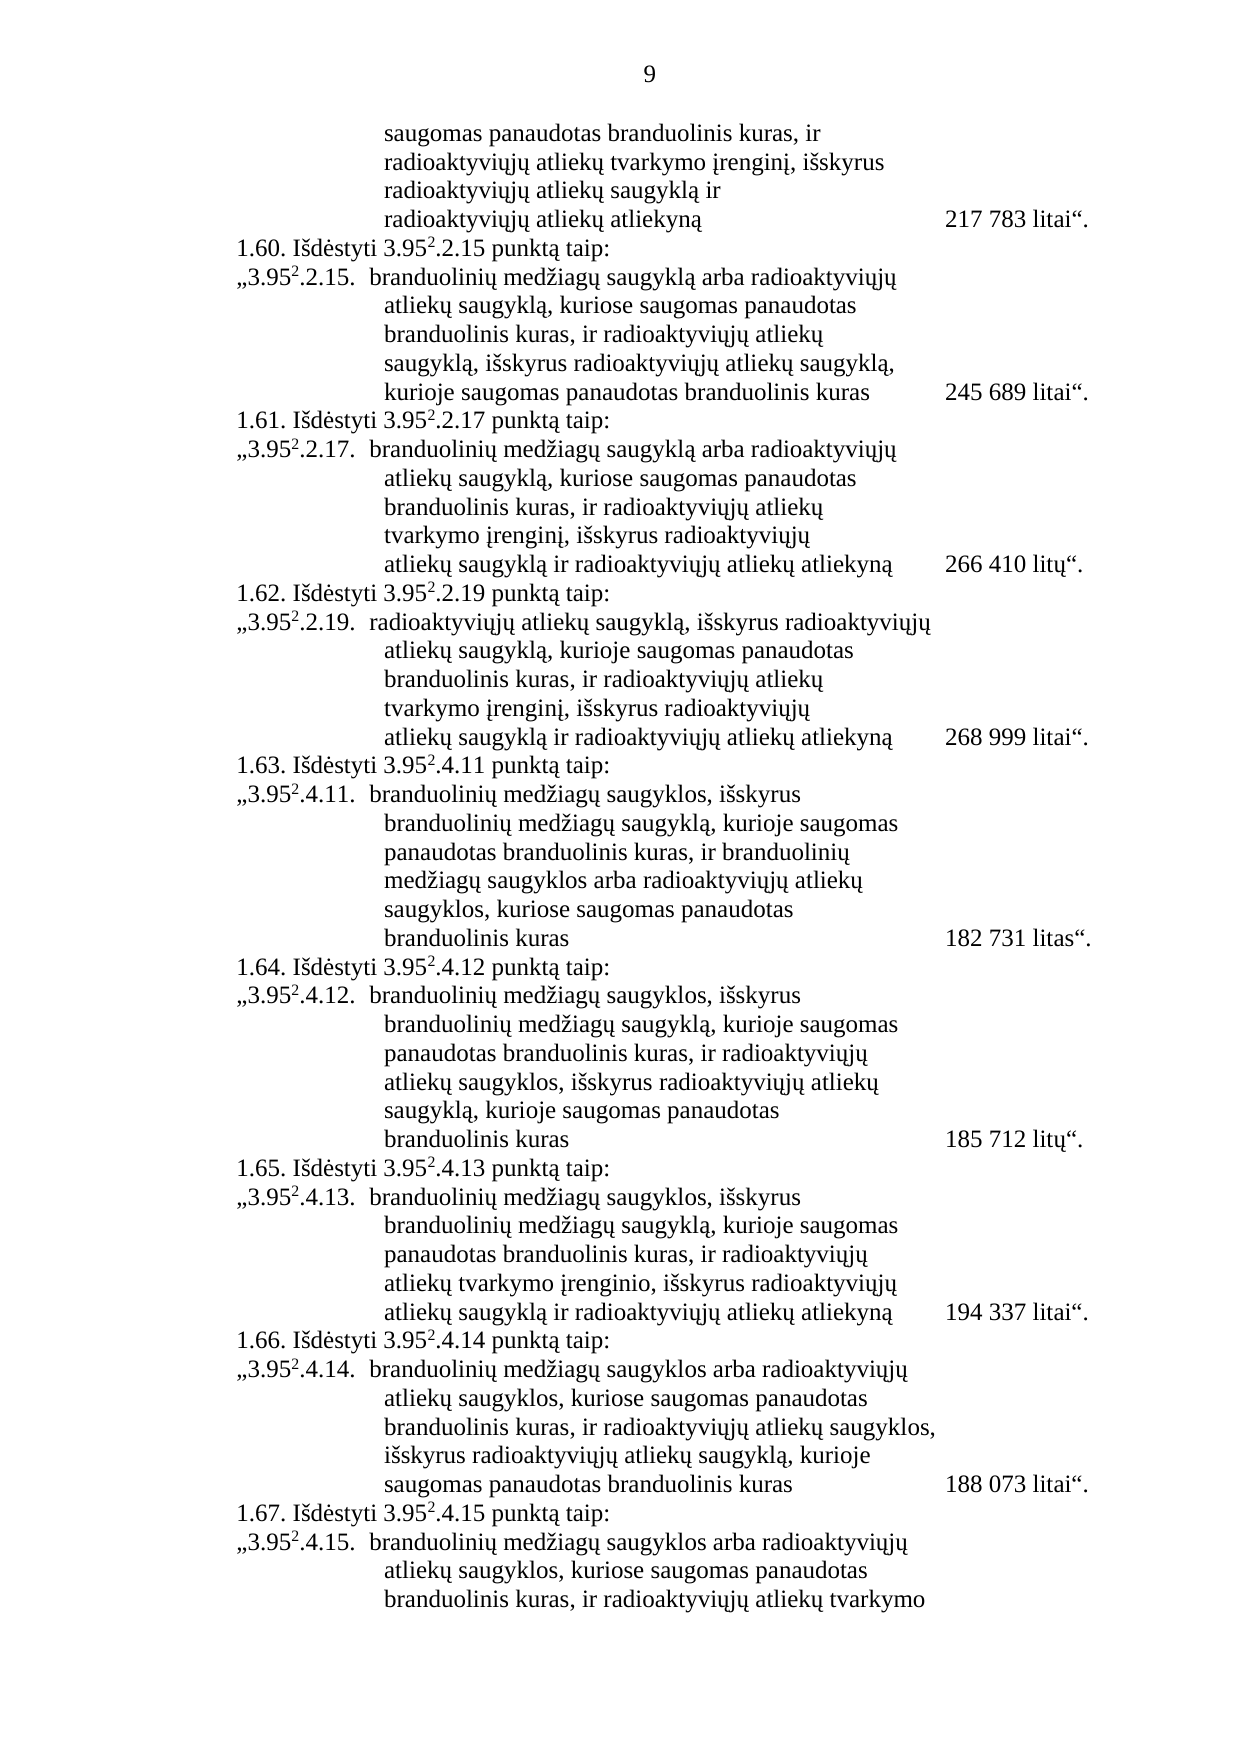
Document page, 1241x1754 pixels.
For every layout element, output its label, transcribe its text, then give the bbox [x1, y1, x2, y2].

text išskyrus radioaktyviųjų atliekų saugyklą, kurioje [177, 1441, 1122, 1469]
text saugyklos, kuriose saugomas panaudotas [177, 894, 1122, 923]
text atliekų saugyklos, kuriose saugomas panaudotas [177, 1556, 1122, 1584]
text radioaktyviųjų atliekų tvarkymo įrenginį, išskyrus [177, 147, 1122, 176]
text saugomas panaudotas branduolinis kuras 188 073 litai“. [177, 1469, 1122, 1498]
text atliekų tvarkymo įrenginio, išskyrus radioaktyviųjų [177, 1268, 1122, 1297]
text branduolinis kuras, ir radioaktyviųjų atliekų [177, 319, 1122, 348]
text 1.61. Išdėstyti 3.952.2.17 punktą taip: [177, 406, 1122, 434]
text „3.952.4.11. branduolinių medžiagų saugyklos, išskyrus [177, 779, 1122, 808]
text 1.60. Išdėstyti 3.952.2.15 punktą taip: [177, 233, 1122, 262]
text tvarkymo įrenginį, išskyrus radioaktyviųjų [177, 693, 1122, 722]
text tvarkymo įrenginį, išskyrus radioaktyviųjų [177, 521, 1122, 549]
text panaudotas branduolinis kuras, ir branduolinių [177, 837, 1122, 866]
text 1.67. Išdėstyti 3.952.4.15 punktą taip: [177, 1498, 1122, 1527]
text branduolinis kuras, ir radioaktyviųjų atliekų saugyklos, [177, 1412, 1122, 1441]
text branduolinis kuras 182 731 litas“. [177, 923, 1122, 952]
text panaudotas branduolinis kuras, ir radioaktyviųjų [177, 1038, 1122, 1067]
text 1.63. Išdėstyti 3.952.4.11 punktą taip: [177, 751, 1122, 779]
text radioaktyviųjų atliekų saugyklą ir [177, 176, 1122, 204]
text panaudotas branduolinis kuras, ir radioaktyviųjų [177, 1239, 1122, 1268]
text atliekų saugyklos, kuriose saugomas panaudotas [177, 1383, 1122, 1412]
text saugyklą, išskyrus radioaktyviųjų atliekų saugyklą, [177, 348, 1122, 377]
text atliekų saugyklą, kuriose saugomas panaudotas [177, 463, 1122, 492]
text 1.65. Išdėstyti 3.952.4.13 punktą taip: [177, 1153, 1122, 1182]
text „3.952.2.17. branduolinių medžiagų saugyklą arba radioaktyviųjų [177, 434, 1122, 463]
text branduolinis kuras 185 712 litų“. [177, 1124, 1122, 1153]
text atliekų saugyklą ir radioaktyviųjų atliekų atliekyną 266 410 litų“. [177, 549, 1122, 578]
text atliekų saugyklą ir radioaktyviųjų atliekų atliekyną 194 337 litai“. [177, 1297, 1122, 1326]
text medžiagų saugyklos arba radioaktyviųjų atliekų [177, 866, 1122, 894]
text kurioje saugomas panaudotas branduolinis kuras 245 689 litai“. [177, 377, 1122, 406]
text branduolinių medžiagų saugyklą, kurioje saugomas [177, 808, 1122, 837]
text „3.952.4.12. branduolinių medžiagų saugyklos, išskyrus [177, 981, 1122, 1009]
text 1.62. Išdėstyti 3.952.2.19 punktą taip: [177, 578, 1122, 607]
text 1.66. Išdėstyti 3.952.4.14 punktą taip: [177, 1326, 1122, 1354]
text radioaktyviųjų atliekų atliekyną 217 783 litai“. [177, 204, 1122, 233]
text branduolinis kuras, ir radioaktyviųjų atliekų [177, 492, 1122, 521]
text atliekų saugyklos, išskyrus radioaktyviųjų atliekų [177, 1067, 1122, 1096]
text „3.952.4.13. branduolinių medžiagų saugyklos, išskyrus [177, 1182, 1122, 1211]
text atliekų saugyklą, kurioje saugomas panaudotas [177, 636, 1122, 664]
text branduolinis kuras, ir radioaktyviųjų atliekų tvarkymo [177, 1584, 1122, 1613]
text branduolinių medžiagų saugyklą, kurioje saugomas [177, 1009, 1122, 1038]
text „3.952.2.15. branduolinių medžiagų saugyklą arba radioaktyviųjų [177, 262, 1122, 291]
text atliekų saugyklą, kuriose saugomas panaudotas [177, 291, 1122, 319]
text saugomas panaudotas branduolinis kuras, ir [177, 118, 1122, 147]
text „3.952.2.19. radioaktyviųjų atliekų saugyklą, išskyrus radioaktyviųjų [177, 607, 1122, 636]
text branduolinis kuras, ir radioaktyviųjų atliekų [177, 664, 1122, 693]
text saugyklą, kurioje saugomas panaudotas [177, 1096, 1122, 1124]
text 1.64. Išdėstyti 3.952.4.12 punktą taip: [177, 952, 1122, 981]
text „3.952.4.15. branduolinių medžiagų saugyklos arba radioaktyviųjų [177, 1527, 1122, 1556]
text atliekų saugyklą ir radioaktyviųjų atliekų atliekyną 268 999 litai“. [177, 722, 1122, 751]
text „3.952.4.14. branduolinių medžiagų saugyklos arba radioaktyviųjų [177, 1354, 1122, 1383]
text branduolinių medžiagų saugyklą, kurioje saugomas [177, 1211, 1122, 1239]
